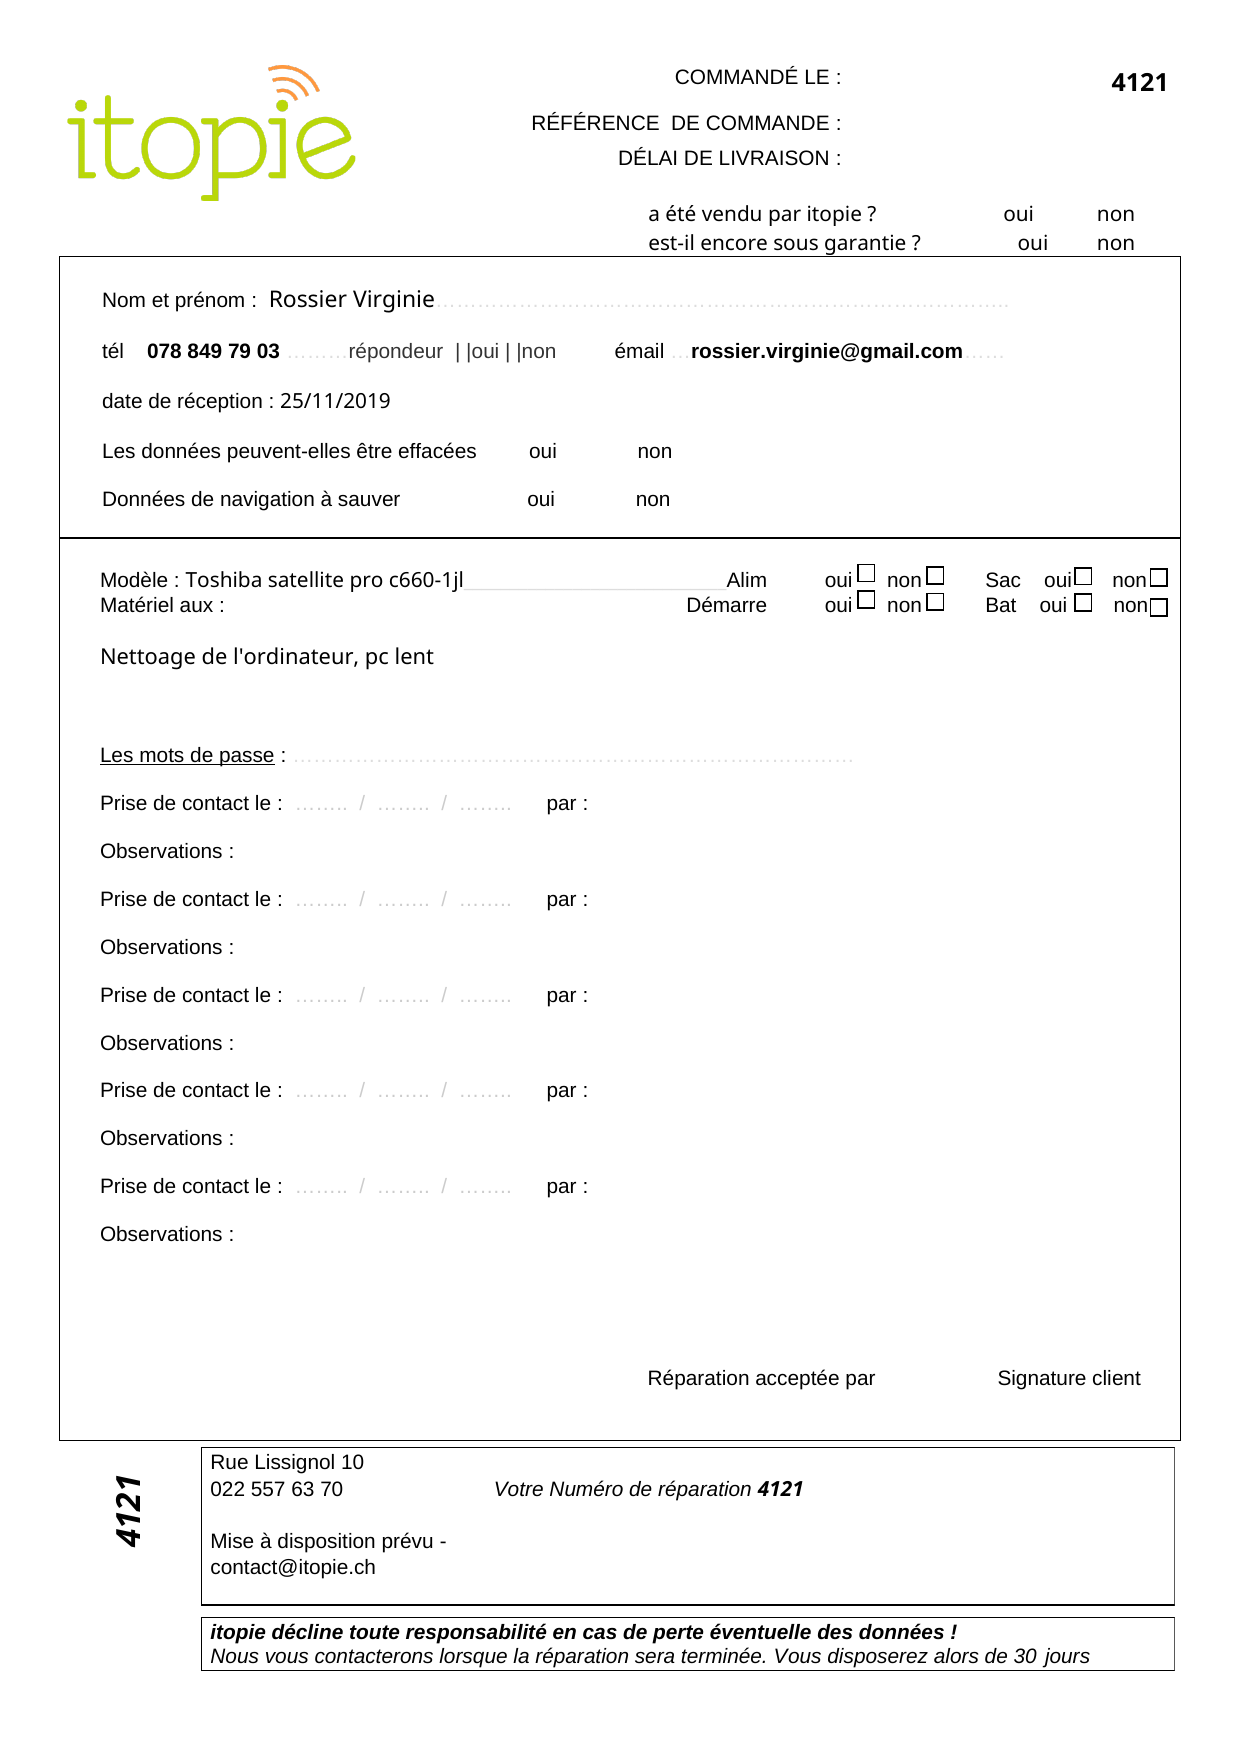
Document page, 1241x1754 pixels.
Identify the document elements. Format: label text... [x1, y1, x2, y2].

text Observations : [60, 1027, 1180, 1054]
text Réparation acceptée par Signature client [60, 1363, 1180, 1390]
text est-il encore sous garantie ? oui non [59, 228, 1181, 256]
text a été vendu par itopie ? oui non [59, 199, 1181, 228]
table_cell RÉFÉRENCE DE COMMANDE : [490, 105, 847, 140]
text Prise de contact le : …….. / …….. / …….. par : [60, 788, 1180, 815]
text Observations : [60, 836, 1180, 863]
table_cell itopie décline toute responsabilité en cas de perte éventuelle des données ! Nous vous contacterons lorsque la réparation sera terminée. Vous disposerez alors de 30 jours [195, 1611, 1180, 1677]
table_header COMMANDÉ LE : [490, 59, 847, 104]
text tél 078 849 79 03 ………répondeur | |oui | |non émail …rossier.virginie@gmail.com…… [60, 335, 1180, 362]
text Observations : [60, 931, 1180, 958]
text Les données peuvent-elles être effacées oui non [60, 436, 1180, 463]
text Modèle : Toshiba satellite pro c660-1jl Alim oui non Sac oui non [60, 562, 856, 590]
text Observations : [60, 1219, 1180, 1246]
picture [67, 65, 356, 201]
text date de réception : 25/11/2019 [60, 383, 1180, 415]
table_cell [847, 105, 1180, 140]
table_header Rue Lissignol 10 022 557 63 70 Votre Numéro de réparation 4121 Mise à disposition prévu - contact@itopie.ch [195, 1441, 1180, 1611]
text Prise de contact le : …….. / …….. / …….. par : [60, 1075, 1180, 1102]
text Les mots de passe : ……………………………………………………………………… [60, 740, 1180, 767]
text Matériel aux : Démarre oui non Bat oui non [60, 590, 1180, 617]
table_cell [847, 140, 1180, 175]
text Observations : [60, 1123, 1180, 1150]
text Prise de contact le : …….. / …….. / …….. par : [60, 979, 1180, 1006]
table_cell DÉLAI DE LIVRAISON : [490, 140, 847, 175]
table_header 4121 [59, 1441, 195, 1677]
text Données de navigation à sauver oui non [60, 484, 1180, 511]
text Modèle : Toshiba satellite pro c660-1jl Alim oui non Sac oui non [948, 562, 1180, 590]
text Nettoage de l'ordinateur, pc lent [60, 638, 1180, 671]
text Prise de contact le : …….. / …….. / …….. par : [60, 883, 1180, 911]
text Prise de contact le : …….. / …….. / …….. par : [60, 1171, 1180, 1198]
text Modèle : Toshiba satellite pro c660-1jl Alim oui non Sac oui non [879, 562, 925, 590]
text Nom et prénom : Rossier Virginie……………………………………………………………………….. [60, 280, 1180, 314]
table_header 4121 [847, 59, 1180, 104]
